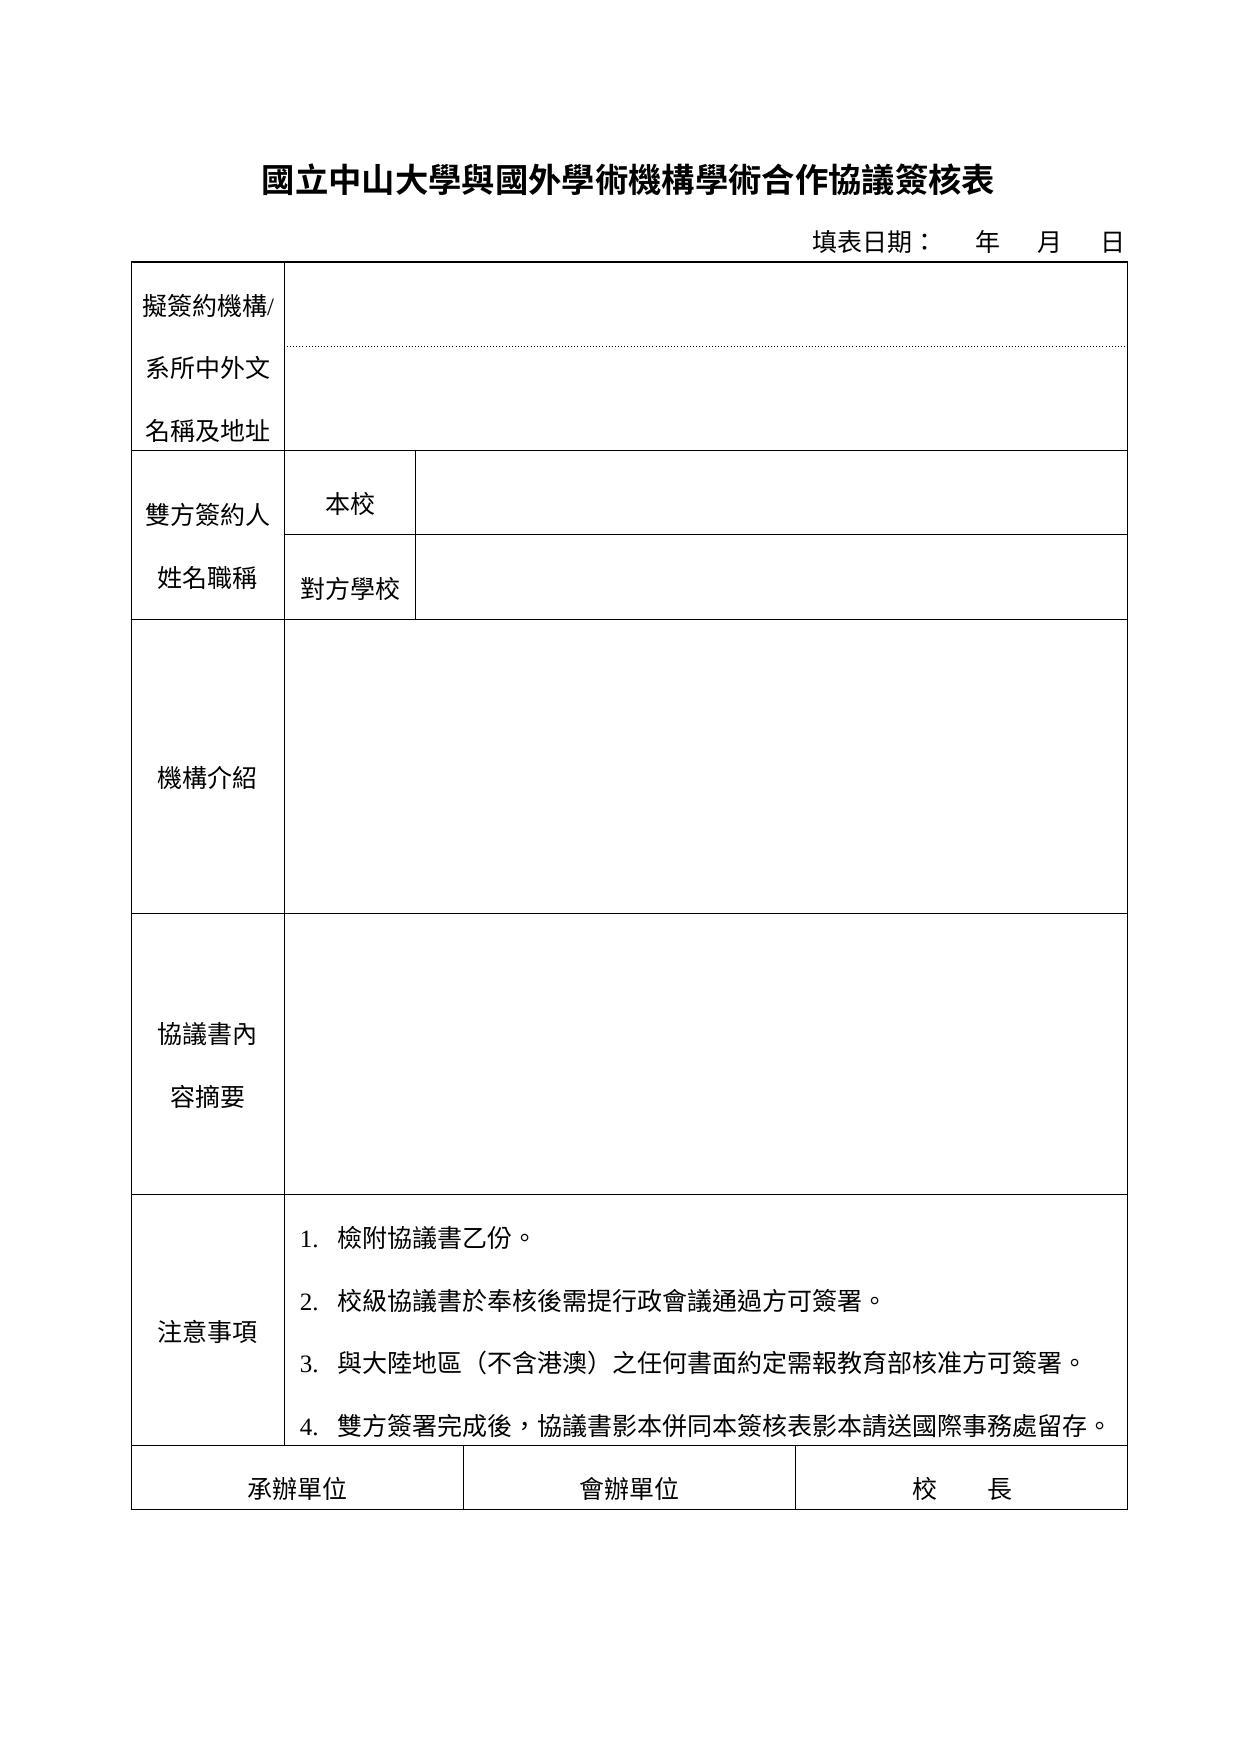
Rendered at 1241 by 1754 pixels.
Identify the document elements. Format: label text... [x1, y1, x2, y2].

table_cell [416, 535, 1127, 619]
table_cell 對方學校 [285, 535, 415, 619]
table_cell [285, 620, 1127, 913]
table_cell 承辦單位 [132, 1446, 463, 1509]
table_cell 校 長 [796, 1446, 1127, 1509]
table_cell [416, 451, 1127, 534]
table_cell 機構介紹 [132, 620, 284, 913]
table_cell [285, 346, 1127, 450]
table_cell 會辦單位 [464, 1446, 795, 1509]
table_cell 注意事項 [132, 1195, 284, 1445]
table_cell 檢附協議書乙份。 校級協議書於奉核後需提行政會議通過方可簽署。 與大陸地區（不含港澳）之任何書面約定需報教育部核准方可簽署。 雙方簽署完成後，協議書影本併同本簽核表影本請送國際事務處留存。 [285, 1195, 1127, 1445]
table_header 擬簽約機構/系所中外文名稱及地址 [132, 263, 284, 450]
text 填表日期： 年 月 日 [131, 199, 1125, 261]
table_cell [285, 914, 1127, 1194]
text 國立中山大學與國外學術機構學術合作協議簽核表 [131, 136, 1125, 199]
table_cell 協議書內 容摘要 [132, 914, 284, 1194]
table_cell 本校 [285, 451, 415, 534]
table_cell 雙方簽約人 姓名職稱 [132, 451, 284, 619]
table_header [285, 263, 1127, 346]
